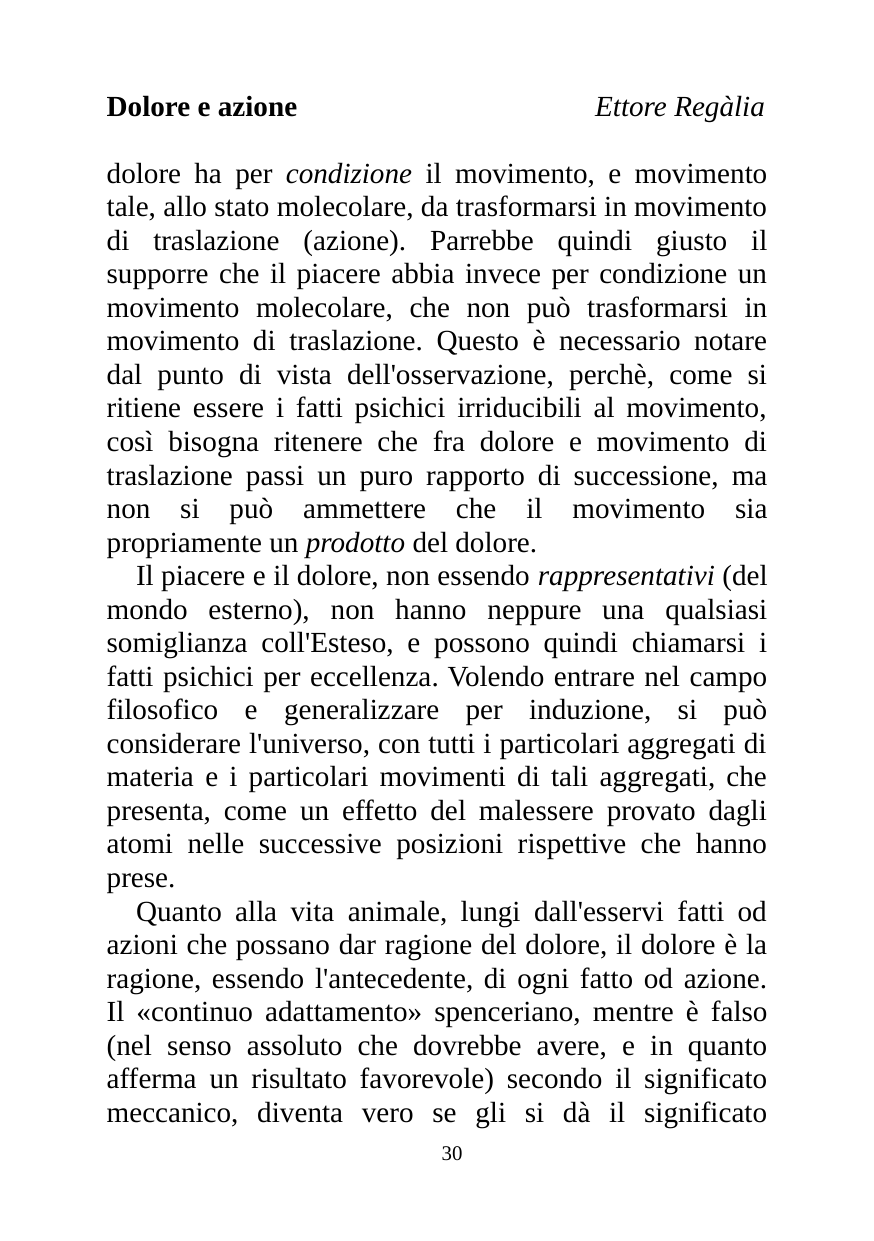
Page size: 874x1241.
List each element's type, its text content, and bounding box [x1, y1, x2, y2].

text Quanto alla vita animale, lungi dall'esservi fatti od azioni che possano dar ragione del dolore, il dolore è la ragione, essendo l'antecedente, di ogni fatto od azione. Il «continuo adattamento» spenceriano, mentre è falso (nel senso assoluto che dovrebbe avere, e in quanto afferma un risultato favorevole) secondo il significato meccanico, diventa vero se gli si dà il significato [106, 894, 768, 1128]
text Il piacere e il dolore, non essendo rappresentativi (del mondo esterno), non hanno neppure una qualsiasi somiglianza coll'Esteso, e possono quindi chiamarsi i fatti psichici per eccellenza. Volendo entrare nel campo filosofico e generalizzare per induzione, si può considerare l'universo, con tutti i particolari aggregati di materia e i particolari movimenti di tali aggregati, che presenta, come un effetto del malessere provato dagli atomi nelle successive posizioni rispettive che hanno prese. [106, 558, 768, 894]
text dolore ha per condizione il movimento, e movimento tale, allo stato molecolare, da trasformarsi in movimento di traslazione (azione). Parrebbe quindi giusto il supporre che il piacere abbia invece per condizione un movimento molecolare, che non può trasformarsi in movimento di traslazione. Questo è necessario notare dal punto di vista dell'osservazione, perchè, come si ritiene essere i fatti psichici irriducibili al movimento, così bisogna ritenere che fra dolore e movimento di traslazione passi un puro rapporto di successione, ma non si può ammettere che il movimento sia propriamente un prodotto del dolore. [106, 156, 768, 558]
